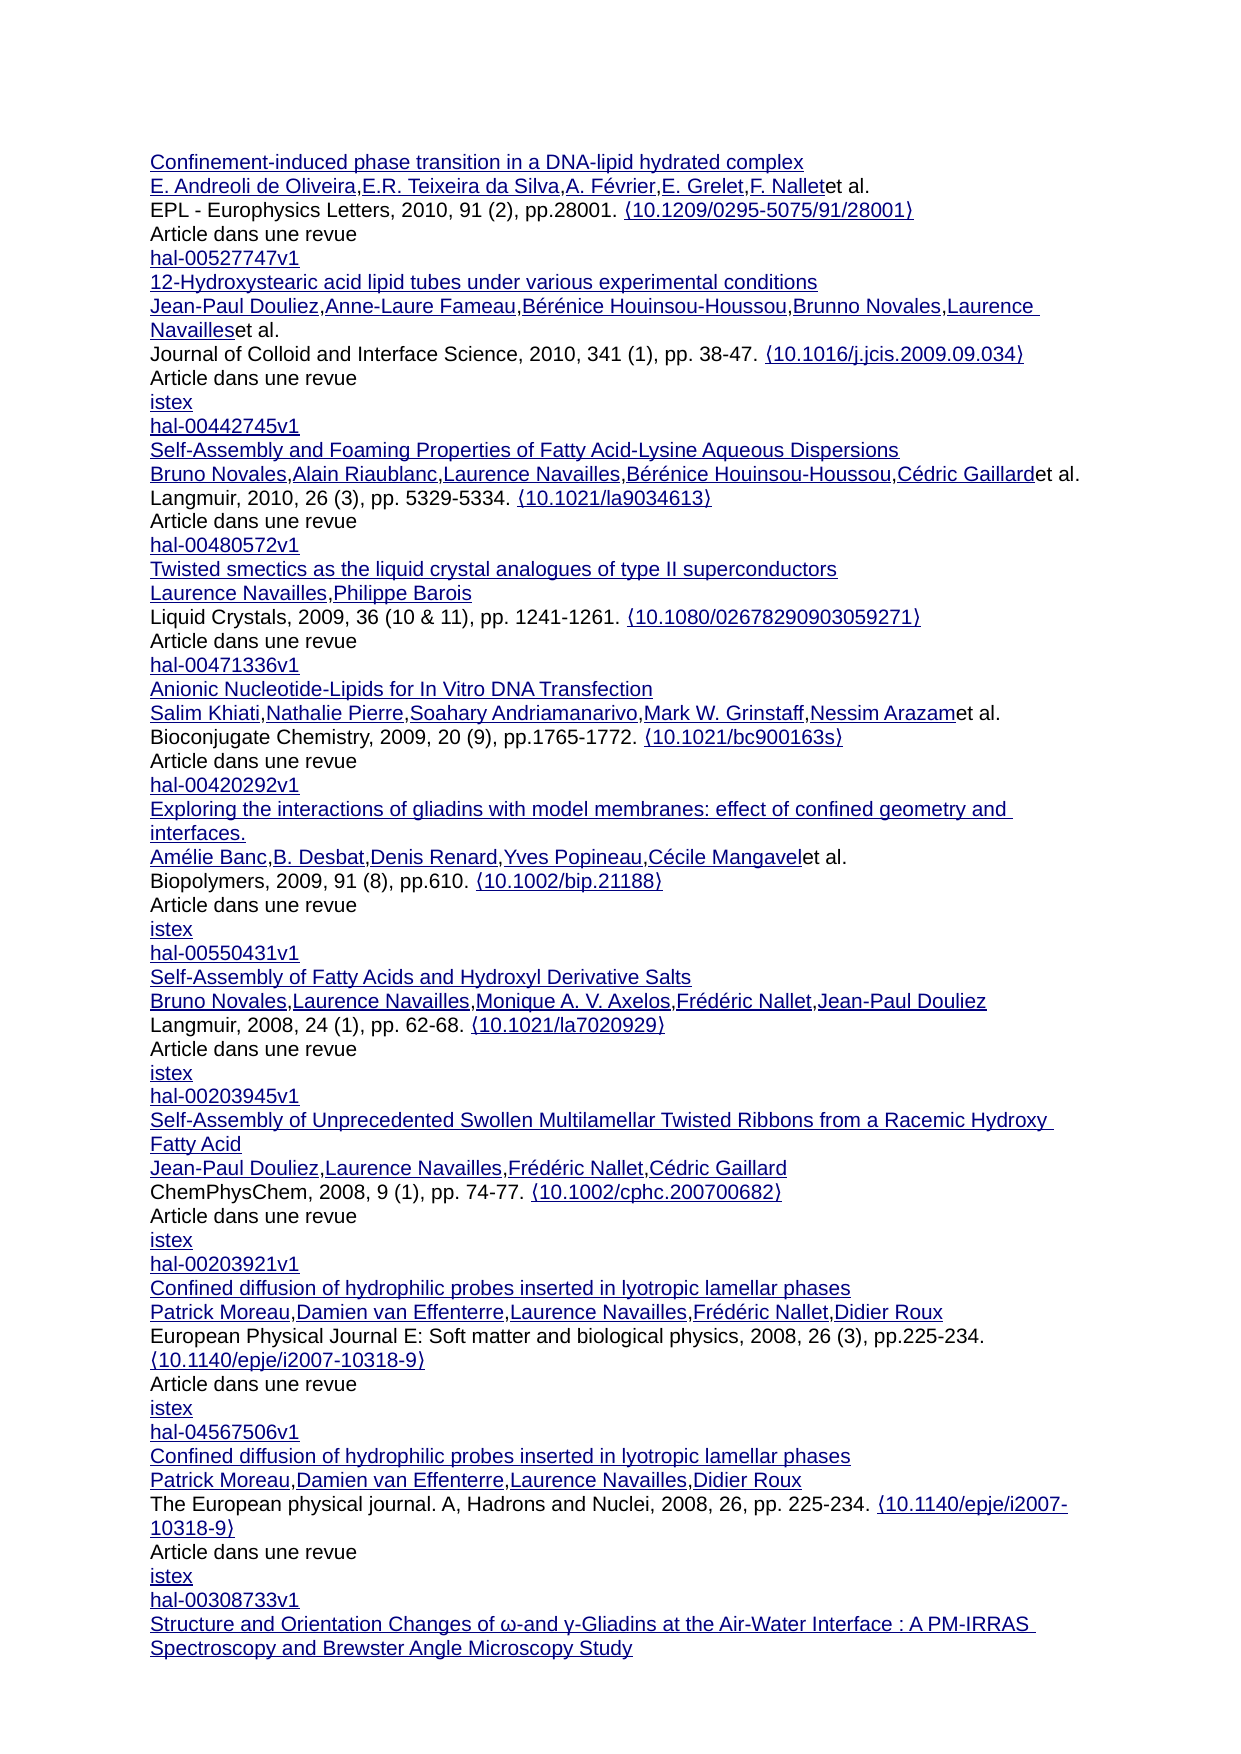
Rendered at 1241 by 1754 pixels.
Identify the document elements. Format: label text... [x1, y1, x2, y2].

table_cell Exploring the interactions of gliadins with model membranes: effect of confined geometry and interfaces. Amélie Banc,B. Desbat,Denis Renard,Yves Popineau,Cécile Mangavelet al. Biopolymers, 2009, 91 (8), pp.610. ⟨10.1002/bip.21188⟩ Article dans une revue istex hal-00550431v1 [150, 797, 1090, 964]
table_cell Self-Assembly of Fatty Acids and Hydroxyl Derivative Salts Bruno Novales,Laurence Navailles,Monique A. V. Axelos,Frédéric Nallet,Jean-Paul Douliez Langmuir, 2008, 24 (1), pp. 62-68. ⟨10.1021/la7020929⟩ Article dans une revue istex hal-00203945v1 [150, 965, 1090, 1108]
table_cell Confined diffusion of hydrophilic probes inserted in lyotropic lamellar phases Patrick Moreau,Damien van Effenterre,Laurence Navailles,Frédéric Nallet,Didier Roux European Physical Journal E: Soft matter and biological physics, 2008, 26 (3), pp.225-234. ⟨10.1140/epje/i2007-10318-9⟩ Article dans une revue istex hal-04567506v1 [150, 1276, 1090, 1444]
table_cell Twisted smectics as the liquid crystal analogues of type II superconductors Laurence Navailles,Philippe Barois Liquid Crystals, 2009, 36 (10 & 11), pp. 1241-1261. ⟨10.1080/02678290903059271⟩ Article dans une revue hal-00471336v1 [150, 557, 1090, 677]
table_cell 12-Hydroxystearic acid lipid tubes under various experimental conditions Jean-Paul Douliez,Anne-Laure Fameau,Bérénice Houinsou-Houssou,Brunno Novales,Laurence Navailleset al. Journal of Colloid and Interface Science, 2010, 341 (1), pp. 38-47. ⟨10.1016/j.jcis.2009.09.034⟩ Article dans une revue istex hal-00442745v1 [150, 270, 1090, 437]
table_cell Confinement-induced phase transition in a DNA-lipid hydrated complex E. Andreoli de Oliveira,E.R. Teixeira da Silva,A. Février,E. Grelet,F. Nalletet al. EPL - Europhysics Letters, 2010, 91 (2), pp.28001. ⟨10.1209/0295-5075/91/28001⟩ Article dans une revue hal-00527747v1 [150, 150, 1090, 270]
table_cell Structure and Orientation Changes of ω-and γ-Gliadins at the Air-Water Interface : A PM-IRRAS Spectroscopy and Brewster Angle Microscopy Study [150, 1611, 1090, 1659]
table_cell Anionic Nucleotide-Lipids for In Vitro DNA Transfection Salim Khiati,Nathalie Pierre,Soahary Andriamanarivo,Mark W. Grinstaff,Nessim Arazamet al. Bioconjugate Chemistry, 2009, 20 (9), pp.1765-1772. ⟨10.1021/bc900163s⟩ Article dans une revue hal-00420292v1 [150, 677, 1090, 797]
table_cell Self-Assembly and Foaming Properties of Fatty Acid-Lysine Aqueous Dispersions Bruno Novales,Alain Riaublanc,Laurence Navailles,Bérénice Houinsou-Houssou,Cédric Gaillardet al. Langmuir, 2010, 26 (3), pp. 5329-5334. ⟨10.1021/la9034613⟩ Article dans une revue hal-00480572v1 [150, 438, 1090, 557]
table_cell Confined diffusion of hydrophilic probes inserted in lyotropic lamellar phases Patrick Moreau,Damien van Effenterre,Laurence Navailles,Didier Roux The European physical journal. A, Hadrons and Nuclei, 2008, 26, pp. 225-234. ⟨10.1140/epje/i2007-10318-9⟩ Article dans une revue istex hal-00308733v1 [150, 1444, 1090, 1611]
table_cell Self-Assembly of Unprecedented Swollen Multilamellar Twisted Ribbons from a Racemic Hydroxy Fatty Acid Jean-Paul Douliez,Laurence Navailles,Frédéric Nallet,Cédric Gaillard ChemPhysChem, 2008, 9 (1), pp. 74-77. ⟨10.1002/cphc.200700682⟩ Article dans une revue istex hal-00203921v1 [150, 1108, 1090, 1276]
